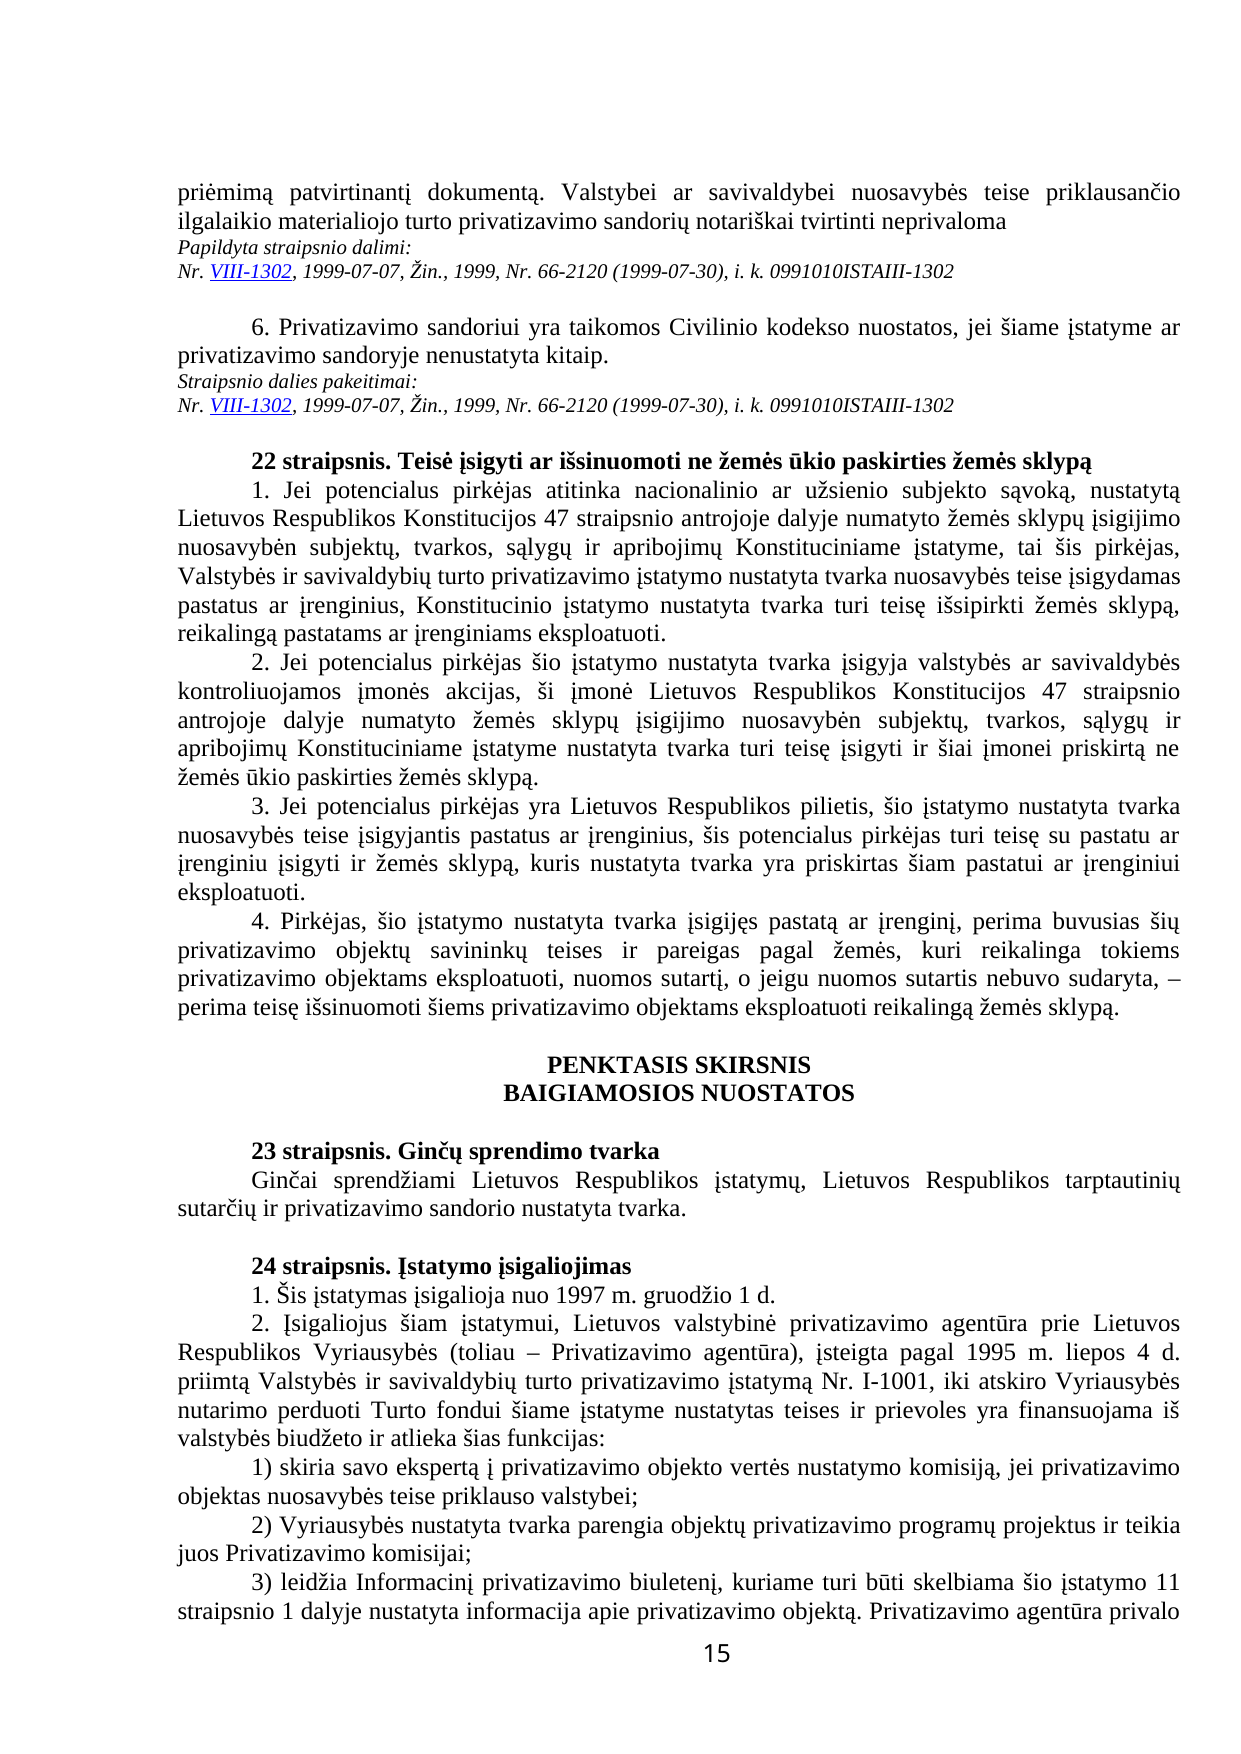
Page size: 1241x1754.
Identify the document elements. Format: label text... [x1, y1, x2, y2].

text 23 straipsnis. Ginčų sprendimo tvarka [177, 1136, 1181, 1165]
text 1. Šis įstatymas įsigalioja nuo 1997 m. gruodžio 1 d. [177, 1280, 1181, 1308]
text Ginčai sprendžiami Lietuvos Respublikos įstatymų, Lietuvos Respublikos tarptautinių sutarčių ir privatizavimo sandorio nustatyta tvarka. [177, 1165, 1181, 1222]
text 1. Jei potencialus pirkėjas atitinka nacionalinio ar užsienio subjekto sąvoką, nustatytą Lietuvos Respublikos Konstitucijos 47 straipsnio antrojoje dalyje numatyto žemės sklypų įsigijimo nuosavybėn subjektų, tvarkos, sąlygų ir apribojimų Konstituciniame įstatyme, tai šis pirkėjas, Valstybės ir savivaldybių turto privatizavimo įstatymo nustatyta tvarka nuosavybės teise įsigydamas pastatus ar įrenginius, Konstitucinio įstatymo nustatyta tvarka turi teisę išsipirkti žemės sklypą, reikalingą pastatams ar įrenginiams eksploatuoti. [177, 475, 1181, 647]
text priėmimą patvirtinantį dokumentą. Valstybei ar savivaldybei nuosavybės teise priklausančio ilgalaikio materialiojo turto privatizavimo sandorių notariškai tvirtinti neprivaloma [177, 177, 1181, 235]
text 3) leidžia Informacinį privatizavimo biuletenį, kuriame turi būti skelbiama šio įstatymo 11 straipsnio 1 dalyje nustatyta informacija apie privatizavimo objektą. Privatizavimo agentūra privalo [177, 1567, 1181, 1625]
text Papildyta straipsnio dalimi: [177, 235, 1181, 259]
text 24 straipsnis. Įstatymo įsigaliojimas [177, 1251, 1181, 1280]
text 1) skiria savo ekspertą į privatizavimo objekto vertės nustatymo komisiją, jei privatizavimo objektas nuosavybės teise priklauso valstybei; [177, 1452, 1181, 1510]
text PENKTASIS SKIRSNIS [177, 1050, 1181, 1078]
text 6. Privatizavimo sandoriui yra taikomos Civilinio kodekso nuostatos, jei šiame įstatyme ar privatizavimo sandoryje nenustatyta kitaip. [177, 312, 1181, 369]
text 3. Jei potencialus pirkėjas yra Lietuvos Respublikos pilietis, šio įstatymo nustatyta tvarka nuosavybės teise įsigyjantis pastatus ar įrenginius, šis potencialus pirkėjas turi teisę su pastatu ar įrenginiu įsigyti ir žemės sklypą, kuris nustatyta tvarka yra priskirtas šiam pastatui ar įrenginiui eksploatuoti. [177, 791, 1181, 906]
text Straipsnio dalies pakeitimai: [177, 369, 1181, 393]
text Nr. VIII-1302, 1999-07-07, Žin., 1999, Nr. 66-2120 (1999-07-30), i. k. 0991010ISTAIII-1302 [177, 259, 1181, 283]
text 2. Jei potencialus pirkėjas šio įstatymo nustatyta tvarka įsigyja valstybės ar savivaldybės kontroliuojamos įmonės akcijas, ši įmonė Lietuvos Respublikos Konstitucijos 47 straipsnio antrojoje dalyje numatyto žemės sklypų įsigijimo nuosavybėn subjektų, tvarkos, sąlygų ir apribojimų Konstituciniame įstatyme nustatyta tvarka turi teisę įsigyti ir šiai įmonei priskirtą ne žemės ūkio paskirties žemės sklypą. [177, 647, 1181, 791]
text 2) Vyriausybės nustatyta tvarka parengia objektų privatizavimo programų projektus ir teikia juos Privatizavimo komisijai; [177, 1510, 1181, 1567]
text BAIGIAMOSIOS NUOSTATOS [177, 1078, 1181, 1107]
text 4. Pirkėjas, šio įstatymo nustatyta tvarka įsigijęs pastatą ar įrenginį, perima buvusias šių privatizavimo objektų savininkų teises ir pareigas pagal žemės, kuri reikalinga tokiems privatizavimo objektams eksploatuoti, nuomos sutartį, o jeigu nuomos sutartis nebuvo sudaryta, – perima teisę išsinuomoti šiems privatizavimo objektams eksploatuoti reikalingą žemės sklypą. [177, 906, 1181, 1021]
text 2. Įsigaliojus šiam įstatymui, Lietuvos valstybinė privatizavimo agentūra prie Lietuvos Respublikos Vyriausybės (toliau – Privatizavimo agentūra), įsteigta pagal 1995 m. liepos 4 d. priimtą Valstybės ir savivaldybių turto privatizavimo įstatymą Nr. I-1001, iki atskiro Vyriausybės nutarimo perduoti Turto fondui šiame įstatyme nustatytas teises ir prievoles yra finansuojama iš valstybės biudžeto ir atlieka šias funkcijas: [177, 1308, 1181, 1452]
text Nr. VIII-1302, 1999-07-07, Žin., 1999, Nr. 66-2120 (1999-07-30), i. k. 0991010ISTAIII-1302 [177, 393, 1181, 417]
text 22 straipsnis. Teisė įsigyti ar išsinuomoti ne žemės ūkio paskirties žemės sklypą [177, 446, 1181, 475]
